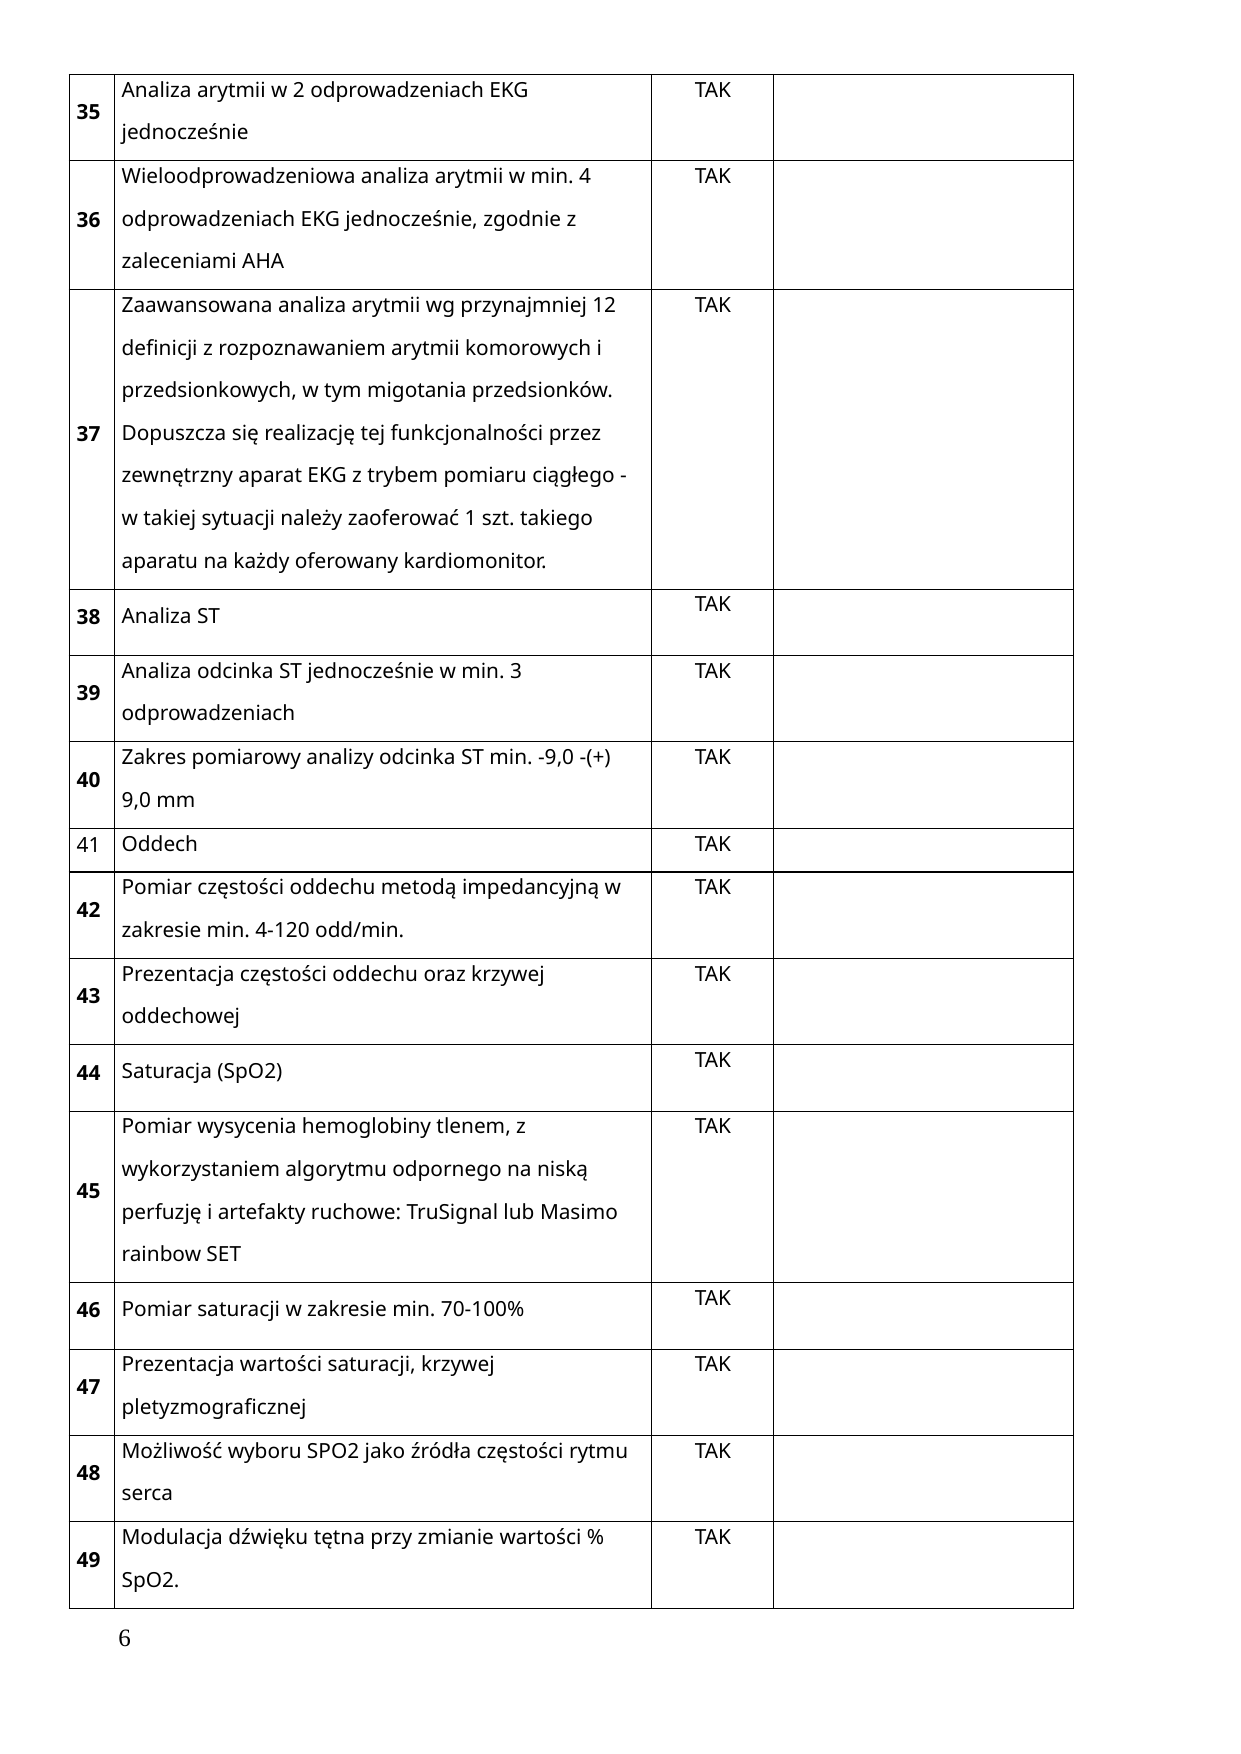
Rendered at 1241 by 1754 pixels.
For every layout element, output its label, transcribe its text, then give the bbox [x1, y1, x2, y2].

table_cell [774, 161, 1073, 289]
table_cell [774, 656, 1073, 741]
table_cell 41 [70, 829, 114, 871]
table_cell [774, 1283, 1073, 1348]
table_cell [774, 1522, 1073, 1608]
table_cell TAK [652, 829, 773, 871]
table_cell Prezentacja częstości oddechu oraz krzywej oddechowej [115, 959, 651, 1044]
table_cell TAK [652, 1522, 773, 1608]
table_cell TAK [652, 161, 773, 289]
table_cell TAK [652, 742, 773, 828]
table_cell 49 [70, 1522, 114, 1608]
table_cell [774, 873, 1073, 958]
table_cell [774, 1112, 1073, 1282]
table_cell Zakres pomiarowy analizy odcinka ST min. -9,0 -(+) 9,0 mm [115, 742, 651, 828]
table_cell TAK [652, 873, 773, 958]
table_cell 46 [70, 1283, 114, 1348]
table_cell Zaawansowana analiza arytmii wg przynajmniej 12 definicji z rozpoznawaniem arytmii komorowych i przedsionkowych, w tym migotania przedsionków. Dopuszcza się realizację tej funkcjonalności przez zewnętrzny aparat EKG z trybem pomiaru ciągłego - w takiej sytuacji należy zaoferować 1 szt. takiego aparatu na każdy oferowany kardiomonitor. [115, 290, 651, 588]
table_cell 42 [70, 873, 114, 958]
table_cell Pomiar wysycenia hemoglobiny tlenem, z wykorzystaniem algorytmu odpornego na niską perfuzję i artefakty ruchowe: TruSignal lub Masimo rainbow SET [115, 1112, 651, 1282]
table_cell 40 [70, 742, 114, 828]
table_cell Analiza ST [115, 590, 651, 655]
table_cell [774, 590, 1073, 655]
table_cell TAK [652, 656, 773, 741]
table_cell [774, 959, 1073, 1044]
table_cell 43 [70, 959, 114, 1044]
table_cell TAK [652, 590, 773, 655]
table_cell [774, 1350, 1073, 1435]
table_cell 39 [70, 656, 114, 741]
table_cell TAK [652, 959, 773, 1044]
table_cell 45 [70, 1112, 114, 1282]
table_cell Pomiar saturacji w zakresie min. 70-100% [115, 1283, 651, 1348]
table_cell 38 [70, 590, 114, 655]
table_cell [774, 742, 1073, 828]
table_cell Pomiar częstości oddechu metodą impedancyjną w zakresie min. 4-120 odd/min. [115, 873, 651, 958]
table_cell [774, 1045, 1073, 1111]
table_cell [774, 829, 1073, 871]
table_cell [774, 290, 1073, 588]
table_cell 37 [70, 290, 114, 588]
table_cell TAK [652, 1045, 773, 1111]
table_cell TAK [652, 75, 773, 160]
table_cell 47 [70, 1350, 114, 1435]
table_cell TAK [652, 1436, 773, 1521]
table_cell TAK [652, 290, 773, 588]
table_cell Prezentacja wartości saturacji, krzywej pletyzmograficznej [115, 1350, 651, 1435]
table_cell Wieloodprowadzeniowa analiza arytmii w min. 4 odprowadzeniach EKG jednocześnie, zgodnie z zaleceniami AHA [115, 161, 651, 289]
table_cell TAK [652, 1112, 773, 1282]
table_cell TAK [652, 1283, 773, 1348]
table_cell [774, 75, 1073, 160]
table_cell 44 [70, 1045, 114, 1111]
table_cell 48 [70, 1436, 114, 1521]
table_cell Saturacja (SpO2) [115, 1045, 651, 1111]
table_cell 36 [70, 161, 114, 289]
table_cell Analiza arytmii w 2 odprowadzeniach EKG jednocześnie [115, 75, 651, 160]
table_cell Analiza odcinka ST jednocześnie w min. 3 odprowadzeniach [115, 656, 651, 741]
table_cell TAK [652, 1350, 773, 1435]
table_cell Możliwość wyboru SPO2 jako źródła częstości rytmu serca [115, 1436, 651, 1521]
table_cell [774, 1436, 1073, 1521]
table_cell Modulacja dźwięku tętna przy zmianie wartości % SpO2. [115, 1522, 651, 1608]
table_cell Oddech [115, 829, 651, 871]
table_cell 35 [70, 75, 114, 160]
